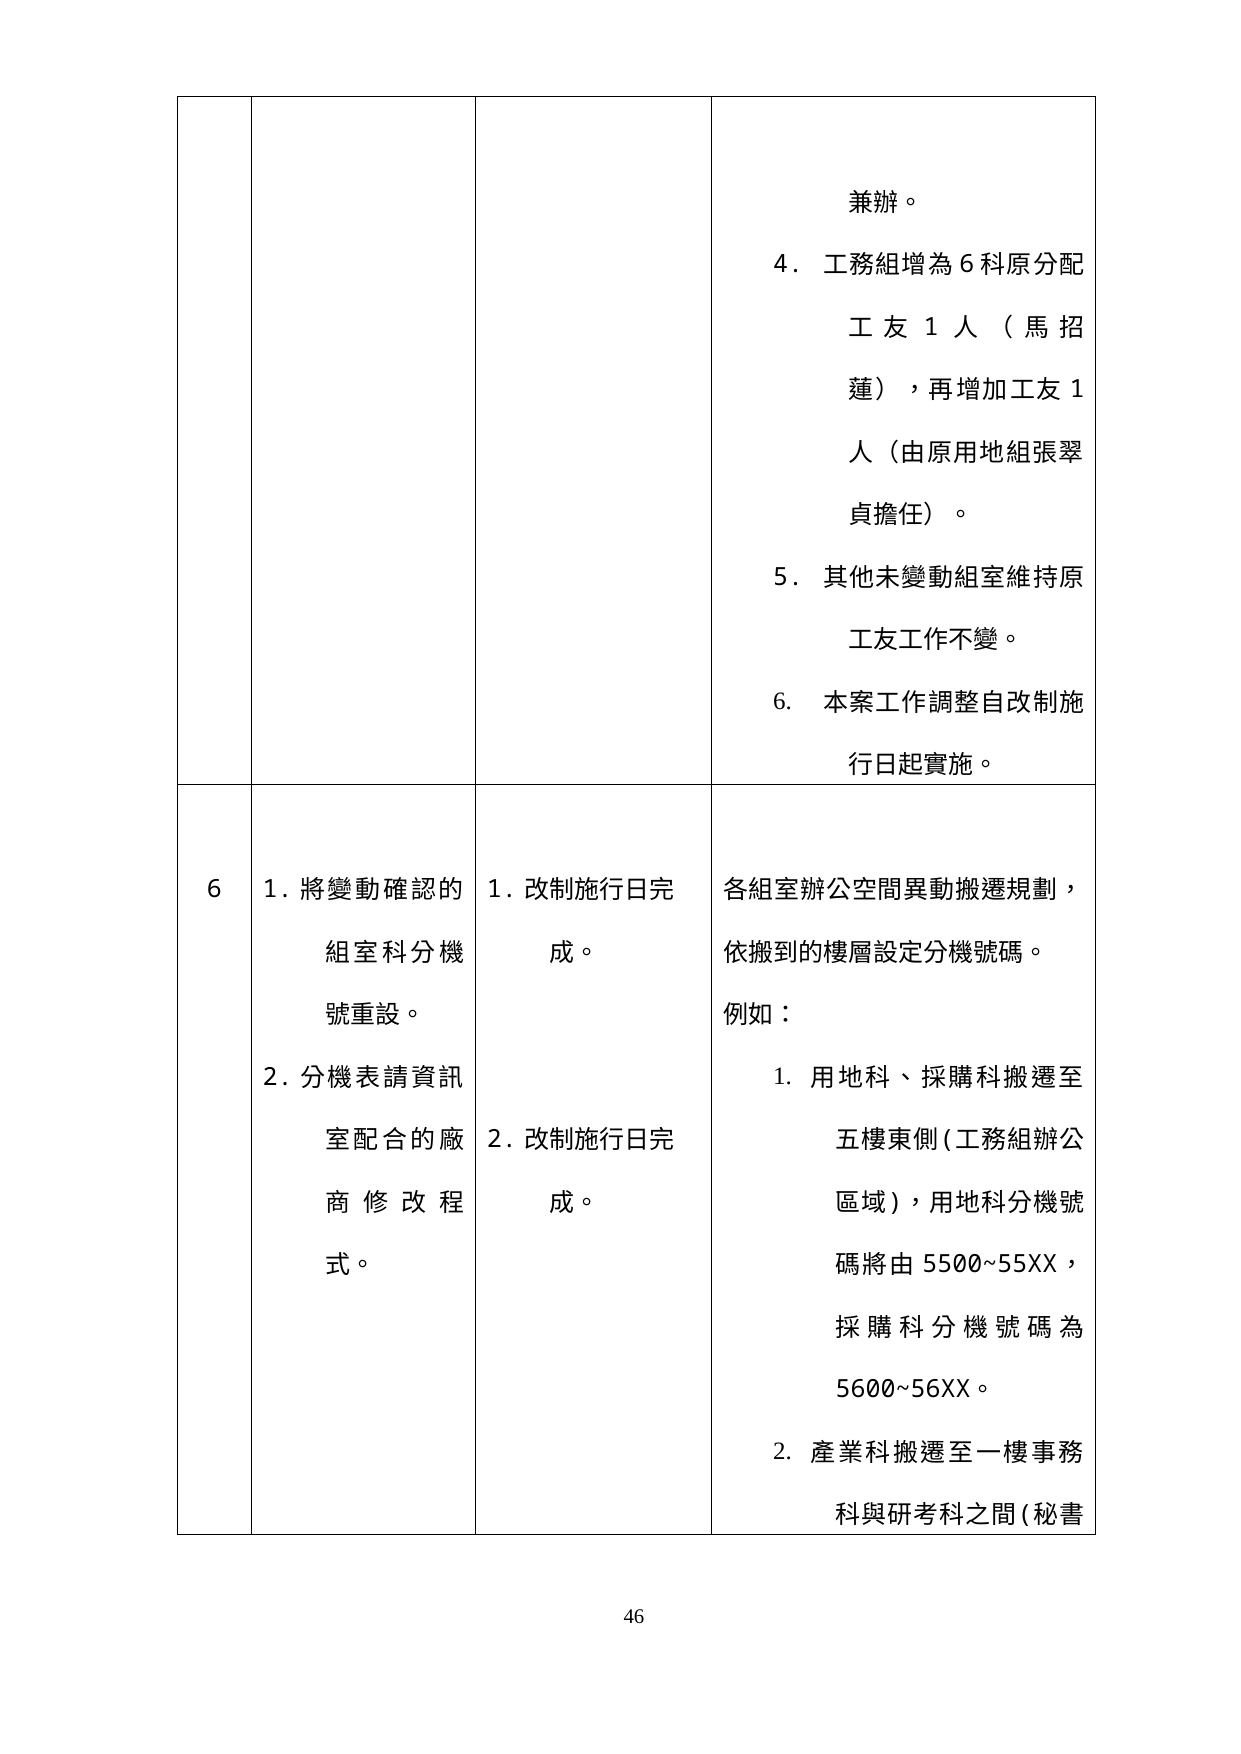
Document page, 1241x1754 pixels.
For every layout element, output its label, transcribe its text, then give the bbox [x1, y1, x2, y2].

table_cell 將變動確認的組室科分機號重設。 分機表請資訊室配合的廠商修改程式。 [252, 785, 475, 1534]
table_cell 各組室辦公空間異動搬遷規劃，依搬到的樓層設定分機號碼。 例如： 用地科、採購科搬遷至五樓東側(工務組辦公區域)，用地科分機號碼將由5500~55XX，採購科分機號碼為5600~56XX。 產業科搬遷至一樓事務科與研考科之間(秘書 [712, 785, 1095, 1534]
table_cell [252, 97, 475, 784]
table_cell 改制施行日完成。 改制施行日完成。 [476, 785, 711, 1534]
table_cell 6 [178, 785, 251, 1534]
table_cell 新成立組室配置工友情形如下： 運輸組（4科）分配工友1人（呂欽娥），原監理組2人調整為1人（周子涵）。 交通管理組（3科）分配工友1人（由原機料組陳家芳擔任）。 法制室（2科）由同樓層之養路組（5科）郭麗鳳及高麗如共同兼辦。 工務組增為6科原分配工友1人（馬招蓮），再增加工友1人（由原用地組張翠貞擔任）。 其他未變動組室維持原工友工作不變。 本案工作調整自改制施行日起實施。 [712, 97, 1095, 784]
table_cell [476, 97, 711, 784]
table_cell [178, 97, 251, 784]
